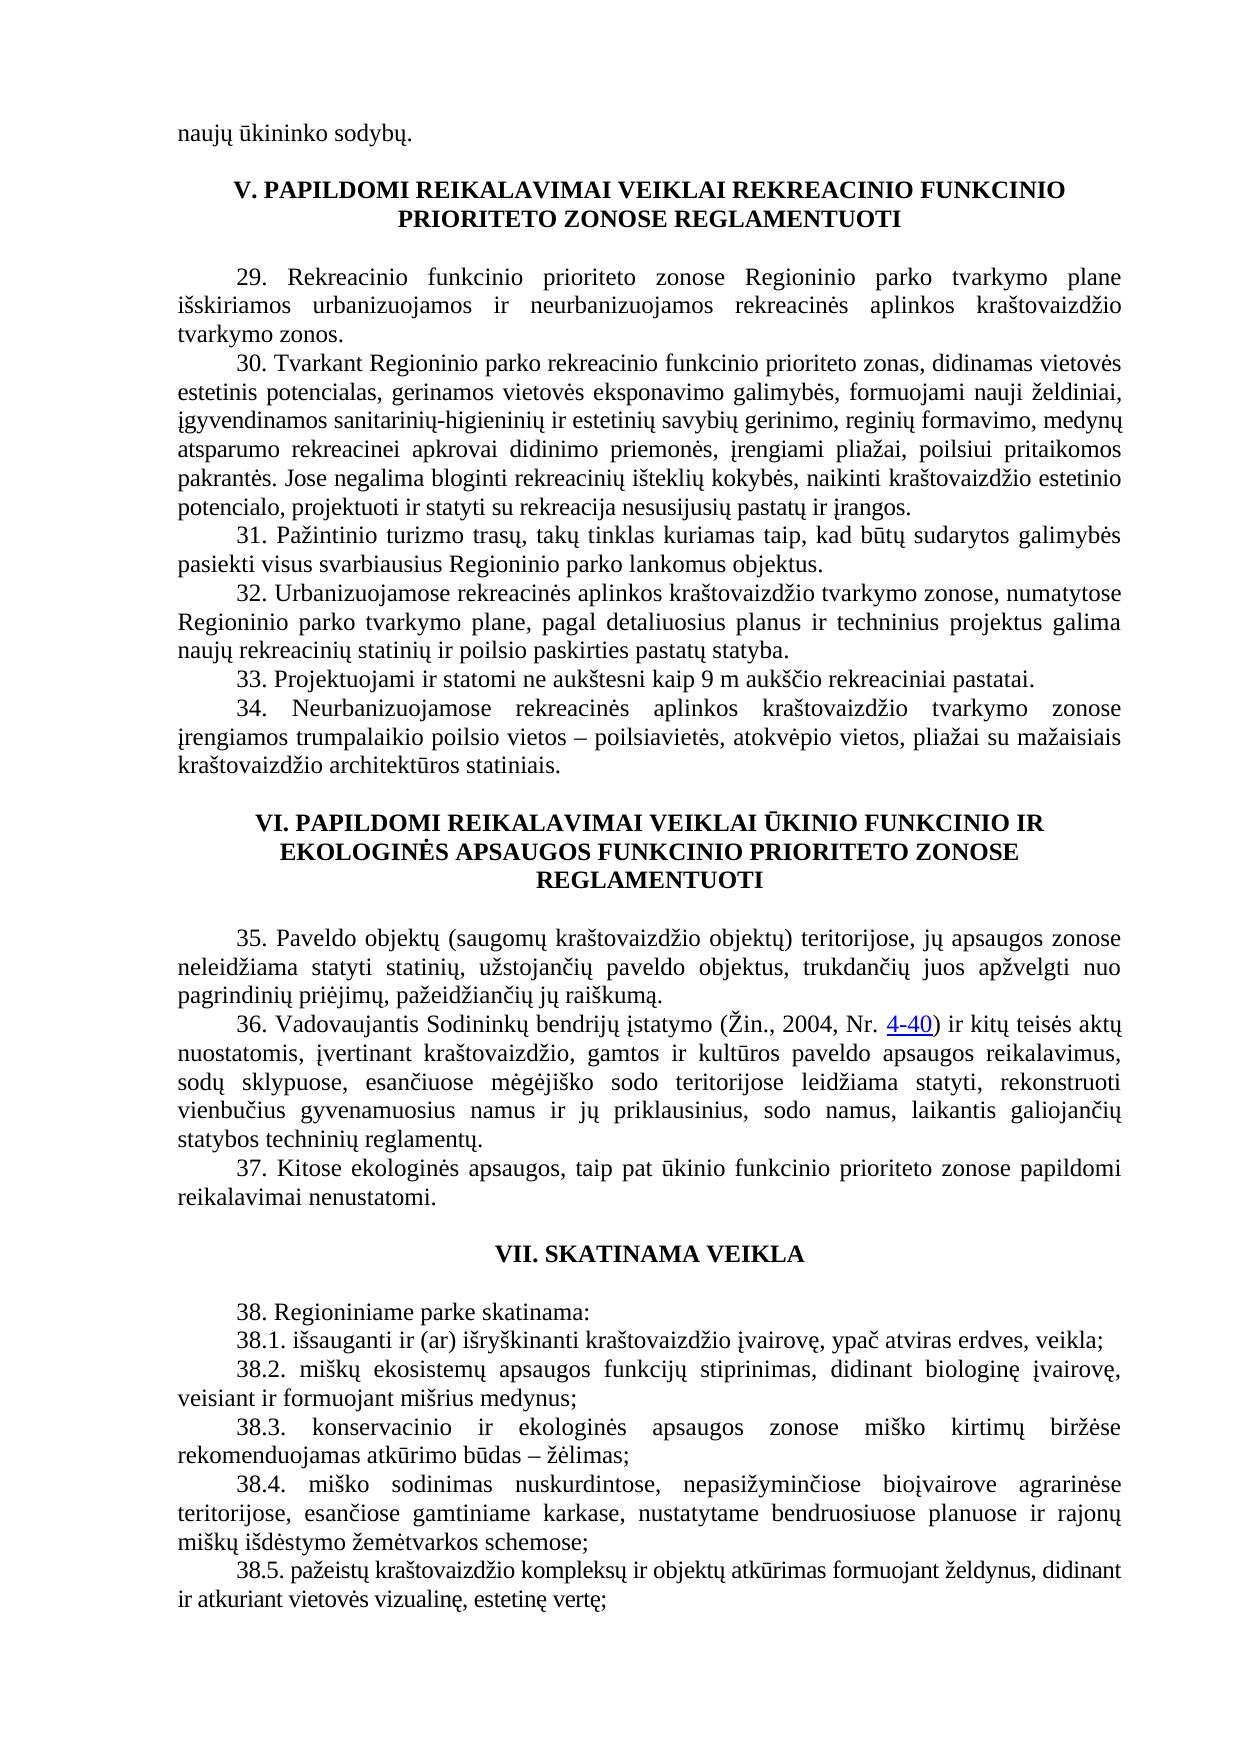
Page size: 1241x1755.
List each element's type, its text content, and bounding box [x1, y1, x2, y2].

text 30. Tvarkant Regioninio parko rekreacinio funkcinio prioriteto zonas, didinamas vietovės estetinis potencialas, gerinamos vietovės eksponavimo galimybės, formuojami nauji želdiniai, įgyvendinamos sanitarinių-higieninių ir estetinių savybių gerinimo, reginių formavimo, medynų atsparumo rekreacinei apkrovai didinimo priemonės, įrengiami pliažai, poilsiui pritaikomos pakrantės. Jose negalima bloginti rekreacinių išteklių kokybės, naikinti kraštovaizdžio estetinio potencialo, projektuoti ir statyti su rekreacija nesusijusių pastatų ir įrangos. [177, 348, 1122, 521]
text 38.5. pažeistų kraštovaizdžio kompleksų ir objektų atkūrimas formuojant želdynus, didinant ir atkuriant vietovės vizualinę, estetinę vertę; [177, 1556, 1122, 1613]
text 34. Neurbanizuojamose rekreacinės aplinkos kraštovaizdžio tvarkymo zonose įrengiamos trumpalaikio poilsio vietos – poilsiavietės, atokvėpio vietos, pliažai su mažaisiais kraštovaizdžio architektūros statiniais. [177, 693, 1122, 779]
text 32. Urbanizuojamose rekreacinės aplinkos kraštovaizdžio tvarkymo zonose, numatytose Regioninio parko tvarkymo plane, pagal detaliuosius planus ir techninius projektus galima naujų rekreacinių statinių ir poilsio paskirties pastatų statyba. [177, 578, 1122, 664]
text 29. Rekreacinio funkcinio prioriteto zonose Regioninio parko tvarkymo plane išskiriamos urbanizuojamos ir neurbanizuojamos rekreacinės aplinkos kraštovaizdžio tvarkymo zonos. [177, 262, 1122, 348]
text 35. Paveldo objektų (saugomų kraštovaizdžio objektų) teritorijose, jų apsaugos zonose neleidžiama statyti statinių, užstojančių paveldo objektus, trukdančių juos apžvelgti nuo pagrindinių priėjimų, pažeidžiančių jų raiškumą. [177, 923, 1122, 1009]
text 31. Pažintinio turizmo trasų, takų tinklas kuriamas taip, kad būtų sudarytos galimybės pasiekti visus svarbiausius Regioninio parko lankomus objektus. [177, 521, 1122, 578]
text 36. Vadovaujantis Sodininkų bendrijų įstatymo (Žin., 2004, Nr. 4-40) ir kitų teisės aktų nuostatomis, įvertinant kraštovaizdžio, gamtos ir kultūros paveldo apsaugos reikalavimus, sodų sklypuose, esančiuose mėgėjiško sodo teritorijose leidžiama statyti, rekonstruoti vienbučius gyvenamuosius namus ir jų priklausinius, sodo namus, laikantis galiojančių statybos techninių reglamentų. [177, 1009, 1122, 1153]
text V. PAPILDOMI REIKALAVIMAI VEIKLAI Rekreacinio funkcinio prioriteto zonOSE REGLAMENTUOTI [177, 176, 1122, 233]
text naujų ūkininko sodybų. [177, 118, 1122, 147]
text 33. Projektuojami ir statomi ne aukštesni kaip 9 m aukščio rekreaciniai pastatai. [177, 664, 1122, 693]
text 38.3. konservacinio ir ekologinės apsaugos zonose miško kirtimų biržėse rekomenduojamas atkūrimo būdas – žėlimas; [177, 1412, 1122, 1469]
text 38.2. miškų ekosistemų apsaugos funkcijų stiprinimas, didinant biologinę įvairovę, veisiant ir formuojant mišrius medynus; [177, 1354, 1122, 1412]
text VI. PAPILDOMI REIKALAVIMAI VEIKLAI ūkinio funkcinio ir EKOLOGINĖS APSAUGOS funkcinio prioriteto zonOSE REGLAMENTUOTI [177, 808, 1122, 894]
text 37. Kitose ekologinės apsaugos, taip pat ūkinio funkcinio prioriteto zonose papildomi reikalavimai nenustatomi. [177, 1153, 1122, 1211]
text 38. Regioniniame parke skatinama: [177, 1297, 1122, 1326]
text 38.4. miško sodinimas nuskurdintose, nepasižyminčiose bioįvairove agrarinėse teritorijose, esančiose gamtiniame karkase, nustatytame bendruosiuose planuose ir rajonų miškų išdėstymo žemėtvarkos schemose; [177, 1469, 1122, 1556]
text VII. SKATINAMA VEIKLA [177, 1239, 1122, 1268]
text 38.1. išsauganti ir (ar) išryškinanti kraštovaizdžio įvairovę, ypač atviras erdves, veikla; [177, 1326, 1122, 1354]
